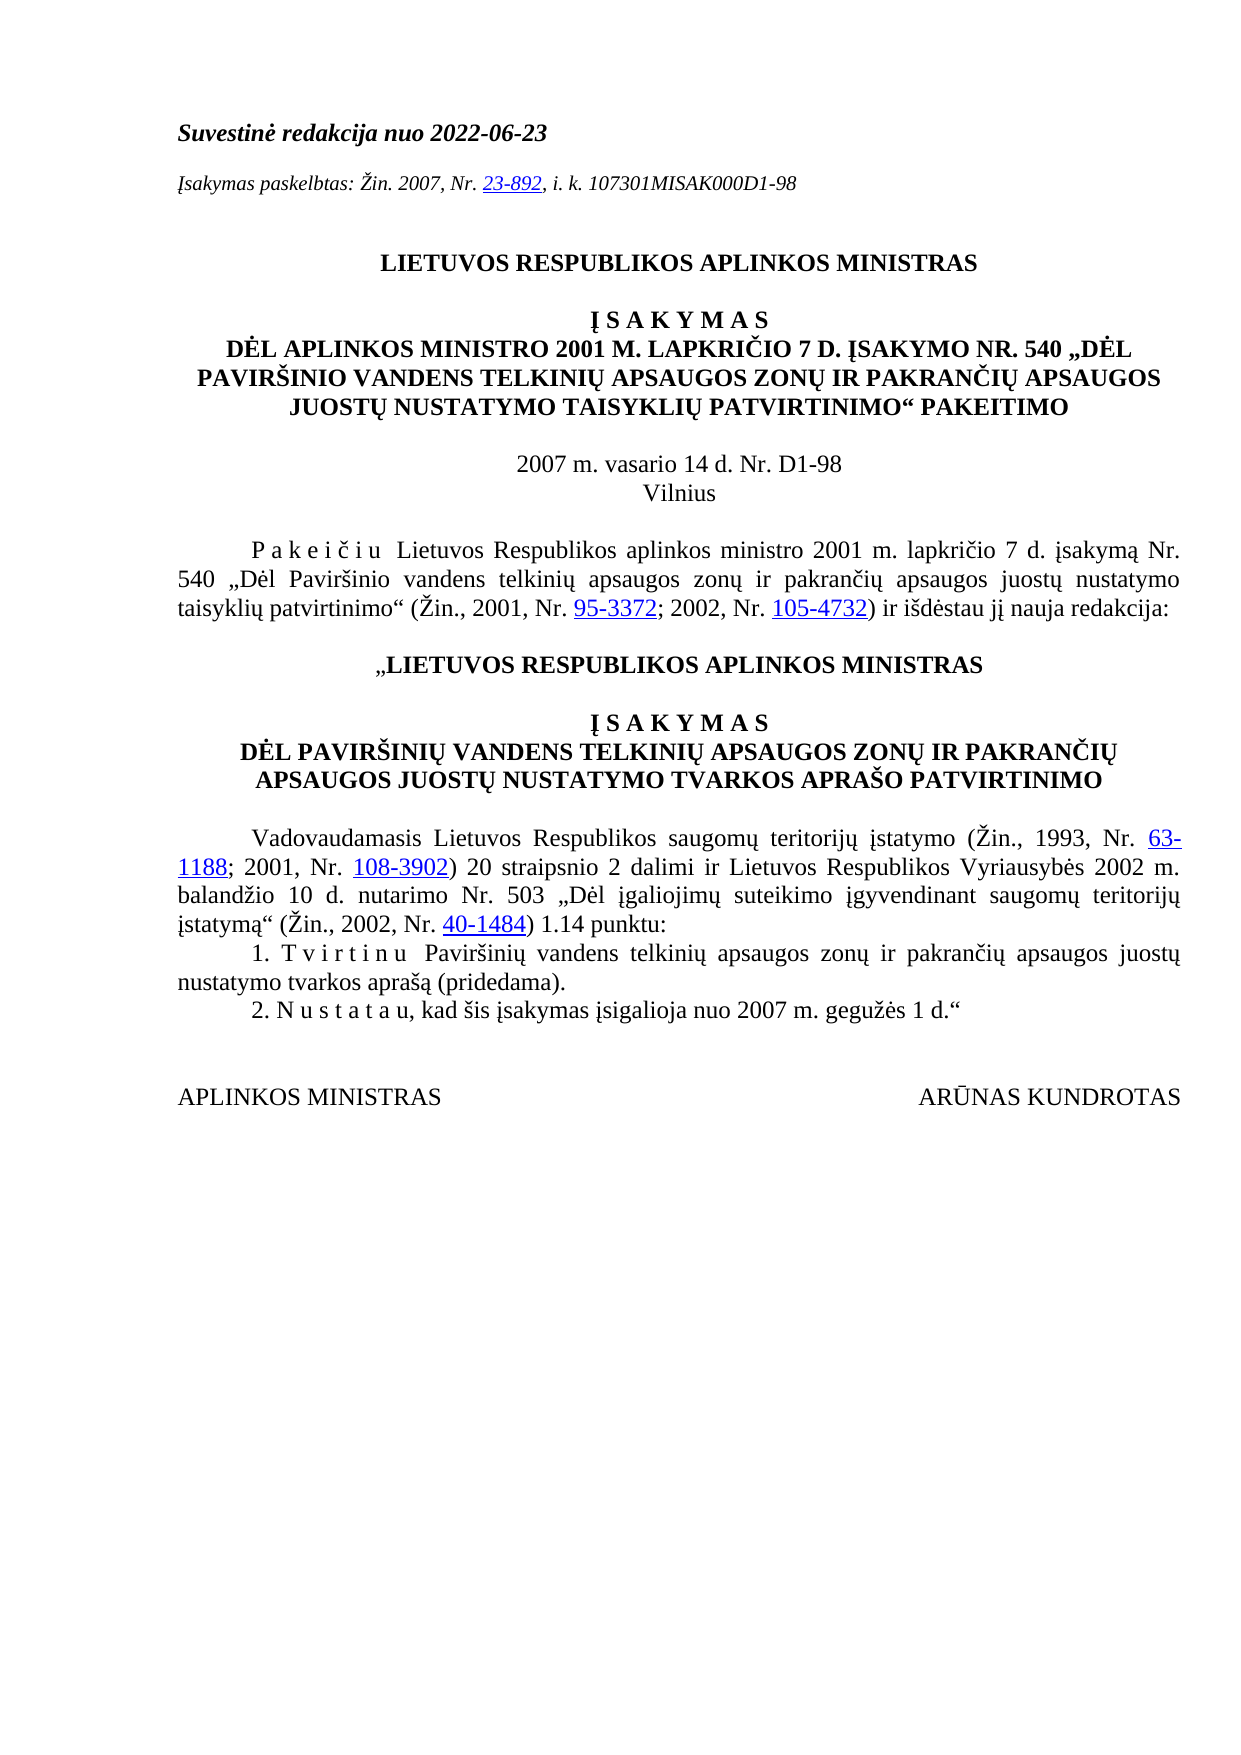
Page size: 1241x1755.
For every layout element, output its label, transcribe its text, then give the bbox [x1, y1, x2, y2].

text 2007 m. vasario 14 d. Nr. D1-98 [177, 449, 1181, 478]
text 2. Nustatau, kad šis įsakymas įsigalioja nuo 2007 m. gegužės 1 d.“ [177, 995, 1181, 1024]
text ĮSAKYMAS [177, 708, 1181, 737]
text Suvestinė redakcija nuo 2022-06-23 [177, 118, 1181, 147]
text Vilnius [177, 478, 1181, 507]
text Į S A K Y M A S [177, 305, 1181, 334]
text Pakeičiu Lietuvos Respublikos aplinkos ministro 2001 m. lapkričio 7 d. įsakymą Nr. 540 „Dėl Paviršinio vandens telkinių apsaugos zonų ir pakrančių apsaugos juostų nustatymo taisyklių patvirtinimo“ (Žin., 2001, Nr. 95-3372; 2002, Nr. 105-4732) ir išdėstau jį nauja redakcija: [177, 535, 1181, 622]
text Įsakymas paskelbtas: Žin. 2007, Nr. 23-892, i. k. 107301MISAK000D1-98 [177, 171, 1181, 195]
text DĖL APLINKOS MINISTRO 2001 M. LAPKRIČIO 7 D. ĮSAKYMO NR. 540 „DĖL PAVIRŠINIO VANDENS TELKINIŲ APSAUGOS ZONŲ IR PAKRANČIŲ APSAUGOS JUOSTŲ NUSTATYMO TAISYKLIŲ PATVIRTINIMO“ PAKEITIMO [177, 334, 1181, 420]
text „LIETUVOS RESPUBLIKOS APLINKOS MINISTRAS [177, 650, 1181, 679]
text 1. Tvirtinu Paviršinių vandens telkinių apsaugos zonų ir pakrančių apsaugos juostų nustatymo tvarkos aprašą (pridedama). [177, 938, 1181, 995]
text DĖL PAVIRŠINIŲ VANDENS TELKINIŲ APSAUGOS ZONŲ IR PAKRANČIŲ APSAUGOS JUOSTŲ NUSTATYMO TVARKOS APRAŠO PATVIRTINIMO [177, 737, 1181, 794]
text APLINKOS MINISTRAS ARŪNAS KUNDROTAS [177, 1082, 1181, 1110]
text LIETUVOS RESPUBLIKOS APLINKOS MINISTRAS [177, 248, 1181, 277]
text Vadovaudamasis Lietuvos Respublikos saugomų teritorijų įstatymo (Žin., 1993, Nr. 63-1188; 2001, Nr. 108-3902) 20 straipsnio 2 dalimi ir Lietuvos Respublikos Vyriausybės 2002 m. balandžio 10 d. nutarimo Nr. 503 „Dėl įgaliojimų suteikimo įgyvendinant saugomų teritorijų įstatymą“ (Žin., 2002, Nr. 40-1484) 1.14 punktu: [177, 823, 1181, 938]
